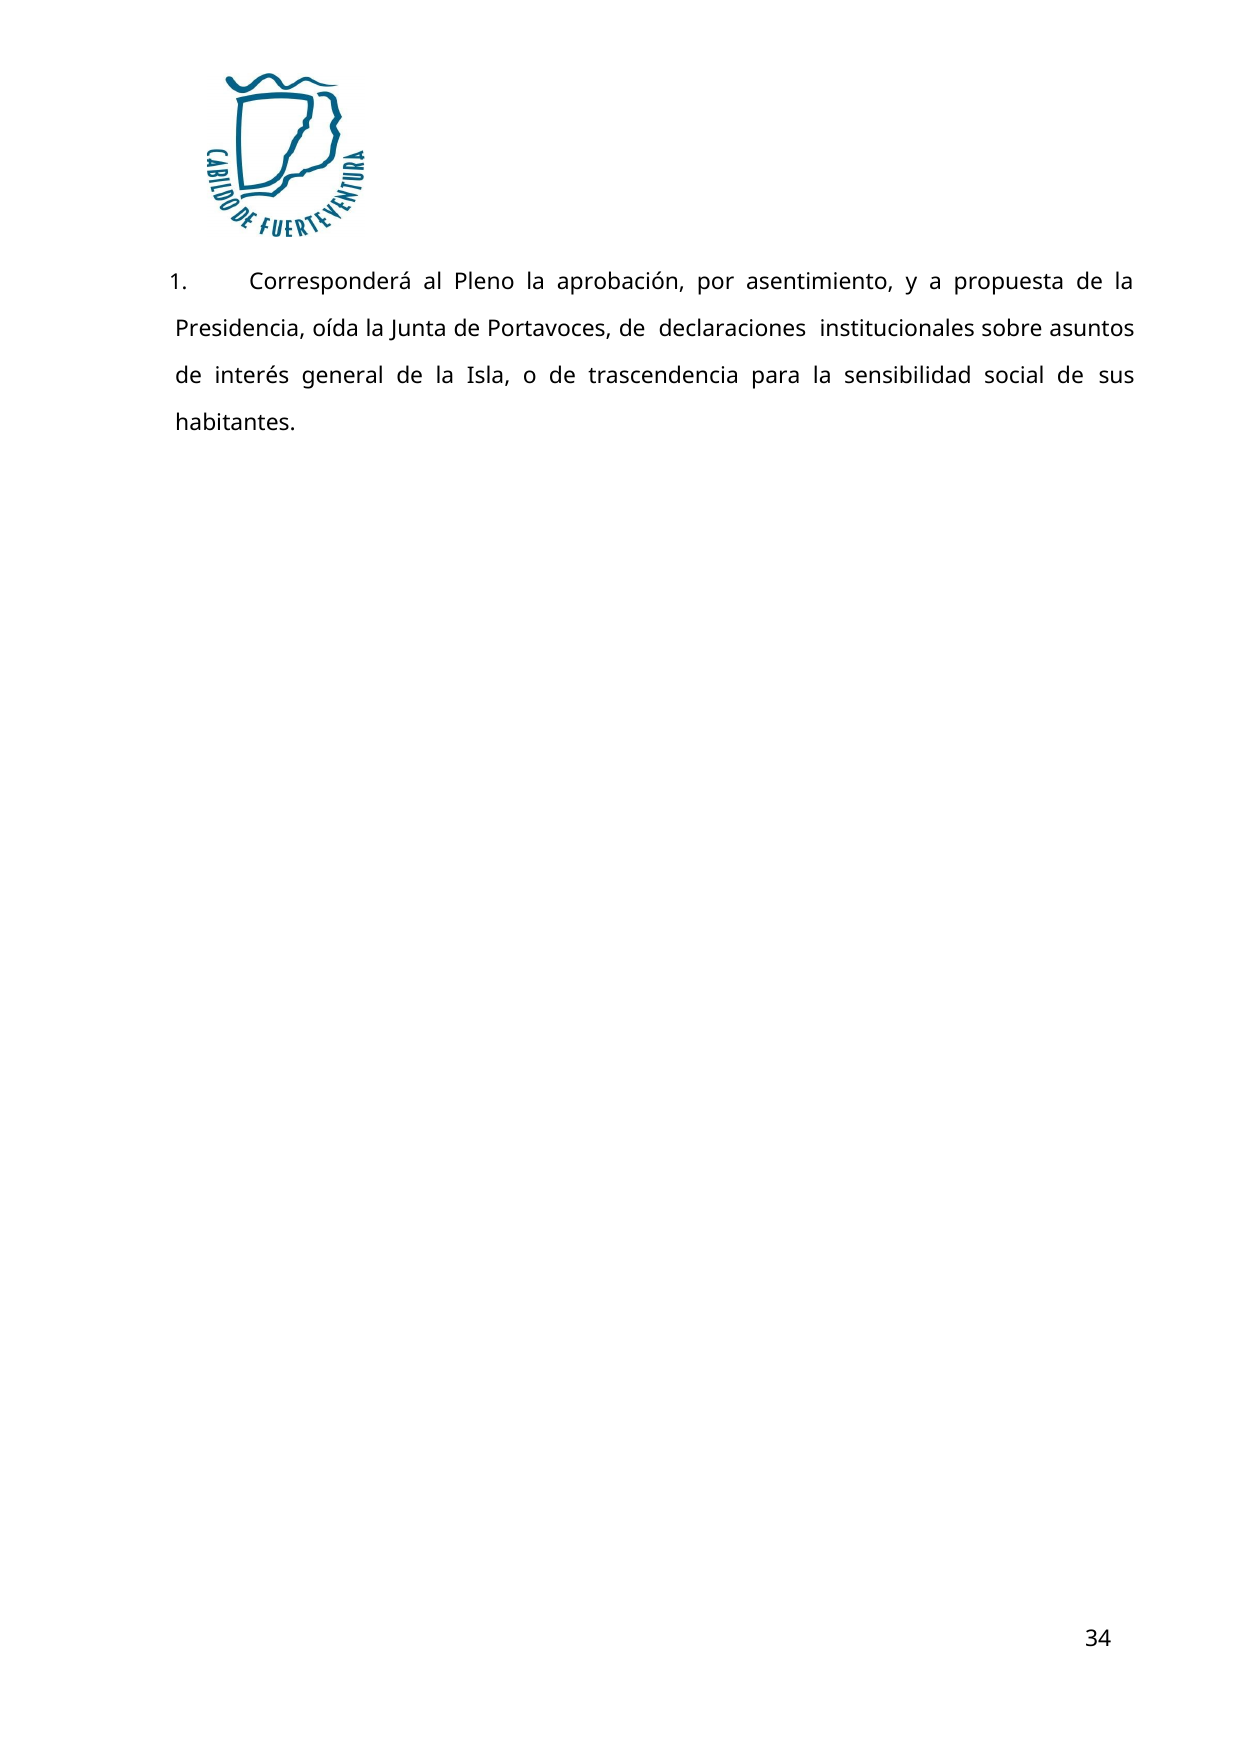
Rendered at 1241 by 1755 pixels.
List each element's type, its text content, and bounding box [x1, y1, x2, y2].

list Corresponderá al Pleno la aprobación, por asentimiento, y a propuesta de la Presidencia, oída la Junta de Portavoces, de declaraciones institucionales sobre asuntos de interés general de la Isla, o de trascendencia para la sensibilidad social de sus habitantes. [169, 265, 1134, 437]
